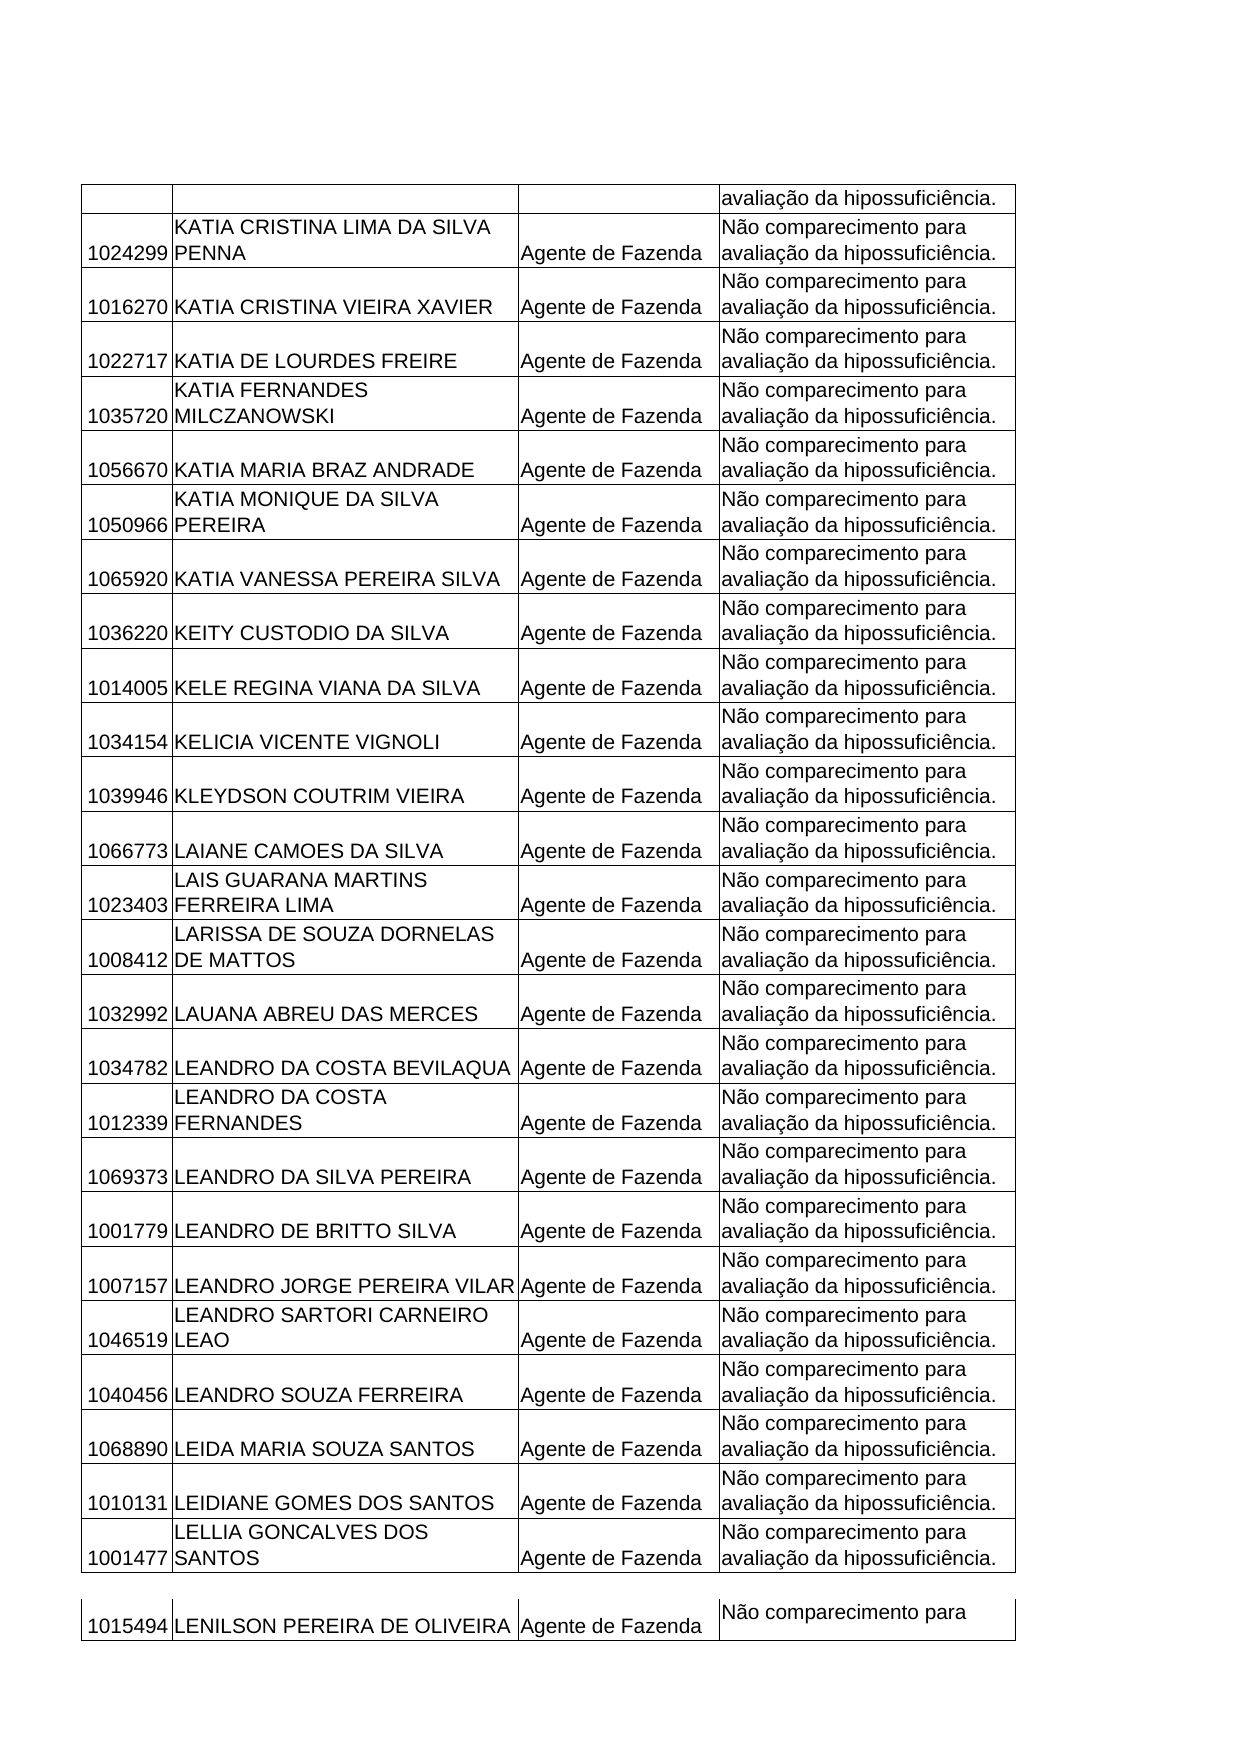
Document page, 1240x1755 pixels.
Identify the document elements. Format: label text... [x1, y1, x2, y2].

table_cell LEANDRO DA COSTA BEVILAQUA [173, 1029, 518, 1082]
table_cell Agente de Fazenda [519, 757, 719, 811]
table_cell 1065920 [82, 540, 172, 593]
table_cell 1039946 [82, 757, 172, 811]
table_cell 1001477 [82, 1519, 172, 1572]
table_cell 1014005 [82, 649, 172, 702]
table_cell LEIDIANE GOMES DOS SANTOS [173, 1464, 518, 1517]
table_cell Não comparecimento para avaliação da hipossuficiência. [720, 214, 1015, 267]
table_cell [519, 185, 719, 212]
table_cell 1040456 [82, 1355, 172, 1409]
table_cell Agente de Fazenda [519, 649, 719, 702]
table_header Não comparecimento para [720, 1599, 1015, 1640]
table_cell 1036220 [82, 594, 172, 647]
table_cell KATIA CRISTINA VIEIRA XAVIER [173, 268, 518, 321]
table_cell 1010131 [82, 1464, 172, 1517]
table_cell KLEYDSON COUTRIM VIEIRA [173, 757, 518, 811]
table_cell Agente de Fazenda [519, 1464, 719, 1517]
table_cell Não comparecimento para avaliação da hipossuficiência. [720, 377, 1015, 430]
table_cell 1056670 [82, 431, 172, 484]
table_cell Não comparecimento para avaliação da hipossuficiência. [720, 268, 1015, 321]
table_cell Agente de Fazenda [519, 1410, 719, 1463]
table_cell LARISSA DE SOUZA DORNELAS DE MATTOS [173, 920, 518, 974]
table_cell 1023403 [82, 866, 172, 919]
table_cell LAIANE CAMOES DA SILVA [173, 812, 518, 865]
table_cell Agente de Fazenda [519, 1138, 719, 1191]
table_cell KEITY CUSTODIO DA SILVA [173, 594, 518, 647]
table_cell Agente de Fazenda [519, 485, 719, 539]
table_cell Agente de Fazenda [519, 866, 719, 919]
table_cell LAUANA ABREU DAS MERCES [173, 975, 518, 1028]
table_cell Não comparecimento para avaliação da hipossuficiência. [720, 1029, 1015, 1082]
table_cell Agente de Fazenda [519, 431, 719, 484]
table_cell Agente de Fazenda [519, 268, 719, 321]
table_cell LELLIA GONCALVES DOS SANTOS [173, 1519, 518, 1572]
table_cell 1066773 [82, 812, 172, 865]
table_cell Não comparecimento para avaliação da hipossuficiência. [720, 594, 1015, 647]
table_cell Não comparecimento para avaliação da hipossuficiência. [720, 485, 1015, 539]
table_cell Não comparecimento para avaliação da hipossuficiência. [720, 1410, 1015, 1463]
table_cell Não comparecimento para avaliação da hipossuficiência. [720, 322, 1015, 376]
table_cell Não comparecimento para avaliação da hipossuficiência. [720, 1247, 1015, 1300]
table_cell Agente de Fazenda [519, 1247, 719, 1300]
table_cell KATIA CRISTINA LIMA DA SILVA PENNA [173, 214, 518, 267]
table_cell LEANDRO SOUZA FERREIRA [173, 1355, 518, 1409]
table_cell 1069373 [82, 1138, 172, 1191]
table_cell Agente de Fazenda [519, 377, 719, 430]
table_cell 1034154 [82, 703, 172, 756]
table_cell 1034782 [82, 1029, 172, 1082]
table_cell KELE REGINA VIANA DA SILVA [173, 649, 518, 702]
table_cell [82, 185, 172, 212]
table_cell LAIS GUARANA MARTINS FERREIRA LIMA [173, 866, 518, 919]
table_cell KELICIA VICENTE VIGNOLI [173, 703, 518, 756]
table_cell 1050966 [82, 485, 172, 539]
table_cell Não comparecimento para avaliação da hipossuficiência. [720, 1192, 1015, 1246]
table_cell 1024299 [82, 214, 172, 267]
table_cell Não comparecimento para avaliação da hipossuficiência. [720, 812, 1015, 865]
table_cell Agente de Fazenda [519, 322, 719, 376]
table_cell Não comparecimento para avaliação da hipossuficiência. [720, 1464, 1015, 1517]
table_cell Agente de Fazenda [519, 920, 719, 974]
table_cell LEANDRO JORGE PEREIRA VILAR [173, 1247, 518, 1300]
table_cell Agente de Fazenda [519, 975, 719, 1028]
table_cell LEANDRO DA COSTA FERNANDES [173, 1084, 518, 1137]
table_cell 1012339 [82, 1084, 172, 1137]
table_cell 1022717 [82, 322, 172, 376]
table_cell LEANDRO DA SILVA PEREIRA [173, 1138, 518, 1191]
table_cell 1046519 [82, 1301, 172, 1354]
table_header LENILSON PEREIRA DE OLIVEIRA [173, 1599, 518, 1640]
table_cell LEANDRO SARTORI CARNEIRO LEAO [173, 1301, 518, 1354]
table_cell 1032992 [82, 975, 172, 1028]
table_cell KATIA VANESSA PEREIRA SILVA [173, 540, 518, 593]
table_cell Agente de Fazenda [519, 1029, 719, 1082]
table_cell Não comparecimento para avaliação da hipossuficiência. [720, 920, 1015, 974]
table_cell LEIDA MARIA SOUZA SANTOS [173, 1410, 518, 1463]
table_cell Não comparecimento para avaliação da hipossuficiência. [720, 649, 1015, 702]
table_cell Agente de Fazenda [519, 1192, 719, 1246]
table_cell Agente de Fazenda [519, 812, 719, 865]
table_cell Não comparecimento para avaliação da hipossuficiência. [720, 703, 1015, 756]
table_cell KATIA FERNANDES MILCZANOWSKI [173, 377, 518, 430]
table_cell Agente de Fazenda [519, 540, 719, 593]
table_cell avaliação da hipossuficiência. [720, 185, 1015, 212]
table_cell Agente de Fazenda [519, 594, 719, 647]
table_cell 1007157 [82, 1247, 172, 1300]
table_header Agente de Fazenda [519, 1599, 719, 1640]
table_cell 1001779 [82, 1192, 172, 1246]
table_cell Não comparecimento para avaliação da hipossuficiência. [720, 1084, 1015, 1137]
table_cell Não comparecimento para avaliação da hipossuficiência. [720, 1138, 1015, 1191]
table_cell Agente de Fazenda [519, 1301, 719, 1354]
table_cell Não comparecimento para avaliação da hipossuficiência. [720, 431, 1015, 484]
table_cell Não comparecimento para avaliação da hipossuficiência. [720, 540, 1015, 593]
table_cell Não comparecimento para avaliação da hipossuficiência. [720, 1355, 1015, 1409]
table_cell Não comparecimento para avaliação da hipossuficiência. [720, 975, 1015, 1028]
table_cell 1008412 [82, 920, 172, 974]
table_cell Não comparecimento para avaliação da hipossuficiência. [720, 866, 1015, 919]
table_cell Agente de Fazenda [519, 214, 719, 267]
table_cell KATIA MARIA BRAZ ANDRADE [173, 431, 518, 484]
table_cell Agente de Fazenda [519, 703, 719, 756]
table_header 1015494 [82, 1599, 172, 1640]
table_cell LEANDRO DE BRITTO SILVA [173, 1192, 518, 1246]
table_cell 1035720 [82, 377, 172, 430]
table_cell 1068890 [82, 1410, 172, 1463]
table_cell 1016270 [82, 268, 172, 321]
table_cell [173, 185, 518, 212]
table_cell KATIA DE LOURDES FREIRE [173, 322, 518, 376]
table_cell Não comparecimento para avaliação da hipossuficiência. [720, 1519, 1015, 1572]
table_cell KATIA MONIQUE DA SILVA PEREIRA [173, 485, 518, 539]
table_cell Agente de Fazenda [519, 1519, 719, 1572]
table_cell Não comparecimento para avaliação da hipossuficiência. [720, 757, 1015, 811]
table_cell Agente de Fazenda [519, 1355, 719, 1409]
table_cell Não comparecimento para avaliação da hipossuficiência. [720, 1301, 1015, 1354]
table_cell Agente de Fazenda [519, 1084, 719, 1137]
